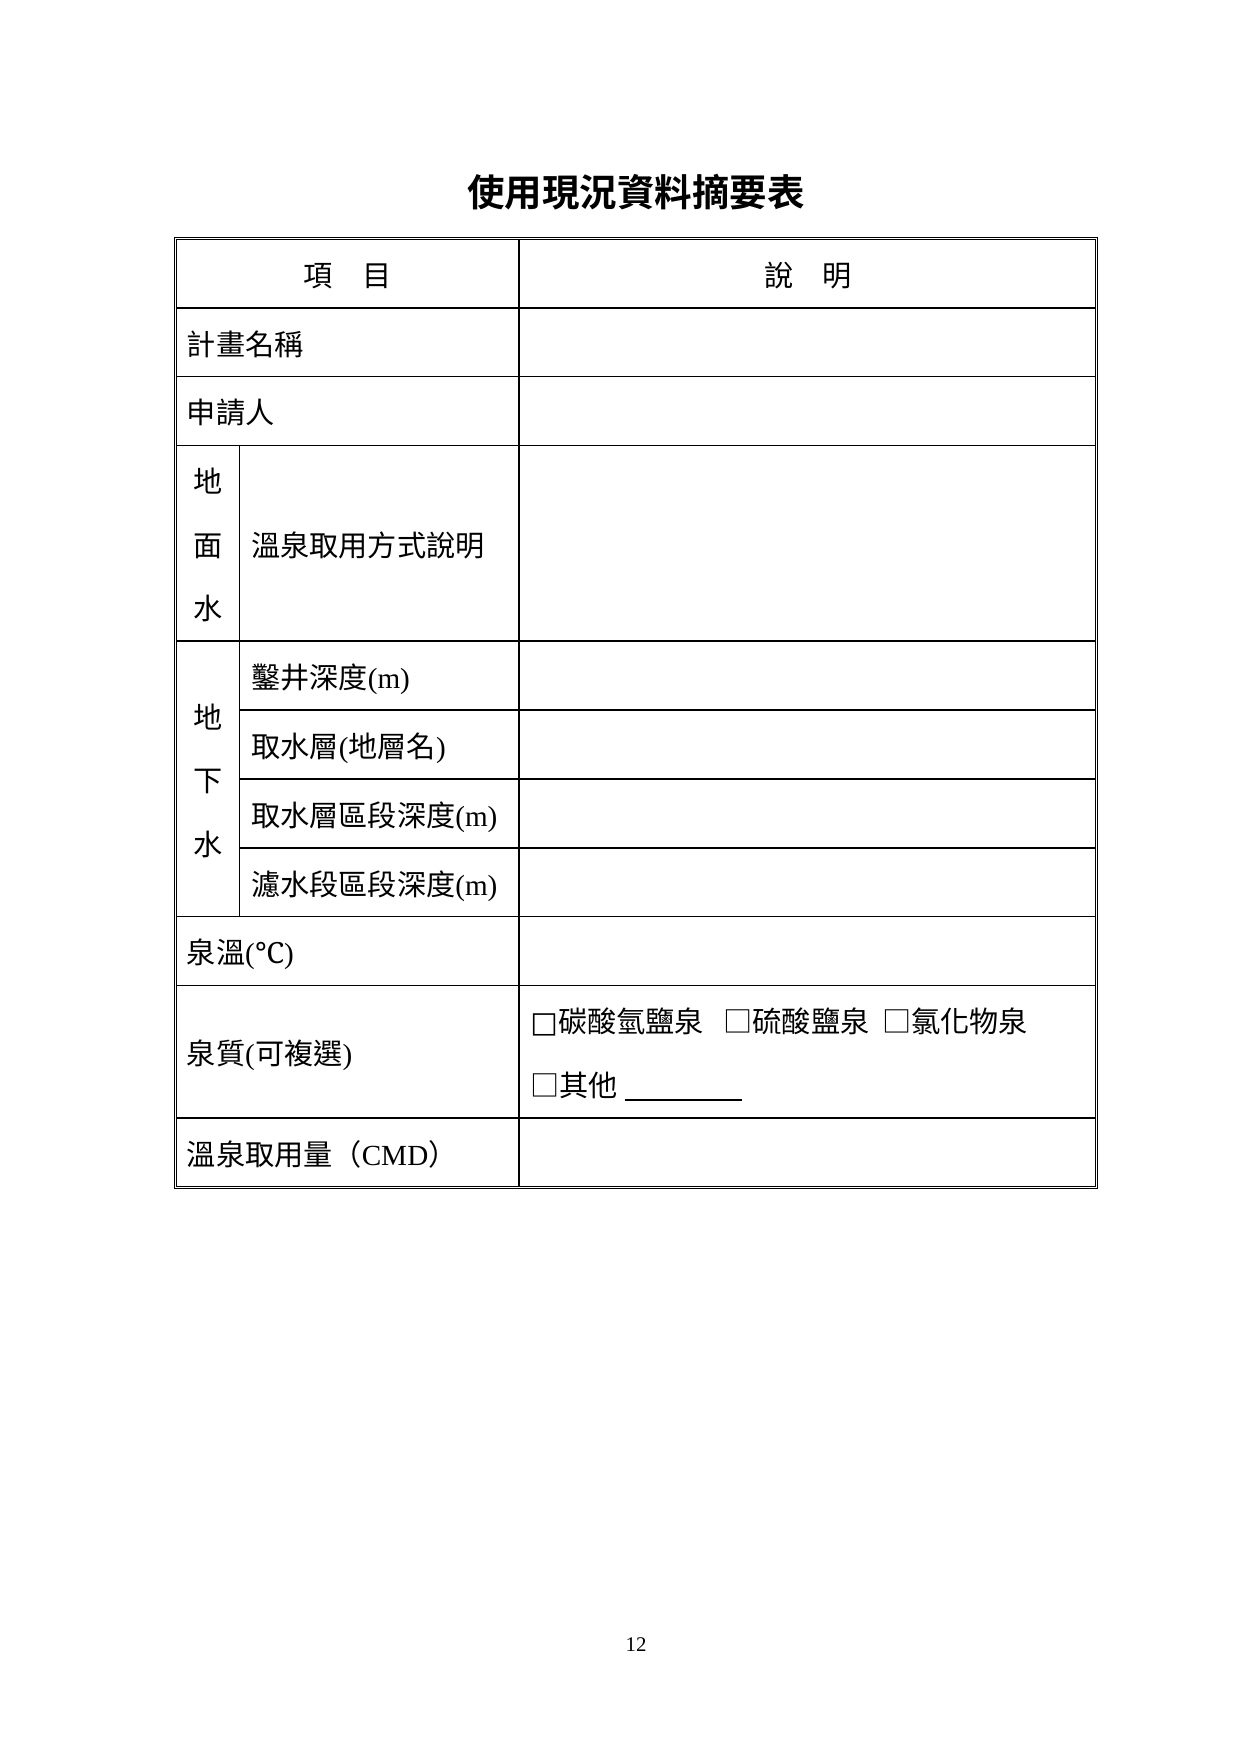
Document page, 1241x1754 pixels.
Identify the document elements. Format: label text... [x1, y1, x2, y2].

table_cell [520, 1119, 1095, 1186]
table_cell [520, 309, 1095, 376]
table_cell 溫泉取用方式說明 [240, 446, 518, 640]
table_cell [520, 642, 1095, 709]
table_cell 地面水 [177, 446, 239, 640]
table_cell 申請人 [177, 377, 518, 445]
table_cell [520, 780, 1095, 847]
table_cell 計畫名稱 [177, 309, 518, 376]
table_header 項 目 [177, 240, 518, 307]
table_cell 濾水段區段深度(m) [240, 849, 518, 916]
table_cell □碳酸氫鹽泉 □硫酸鹽泉 □氯化物泉 □其他 [520, 986, 1095, 1117]
table_header 說 明 [520, 240, 1095, 307]
table_cell [520, 446, 1095, 640]
table_cell 取水層(地層名) [240, 711, 518, 778]
table_cell [520, 377, 1095, 445]
table_cell [520, 849, 1095, 916]
subtitle 使用現況資料摘要表 [187, 162, 1084, 217]
table_cell 鑿井深度(m) [240, 642, 518, 709]
table_cell 地下水 [177, 642, 239, 916]
table_cell 泉溫(℃) [177, 917, 518, 985]
table_cell 溫泉取用量（CMD） [177, 1119, 518, 1186]
table_cell [520, 711, 1095, 778]
table_cell [520, 917, 1095, 985]
table_cell 取水層區段深度(m) [240, 780, 518, 847]
table_cell 泉質(可複選) [177, 986, 518, 1117]
